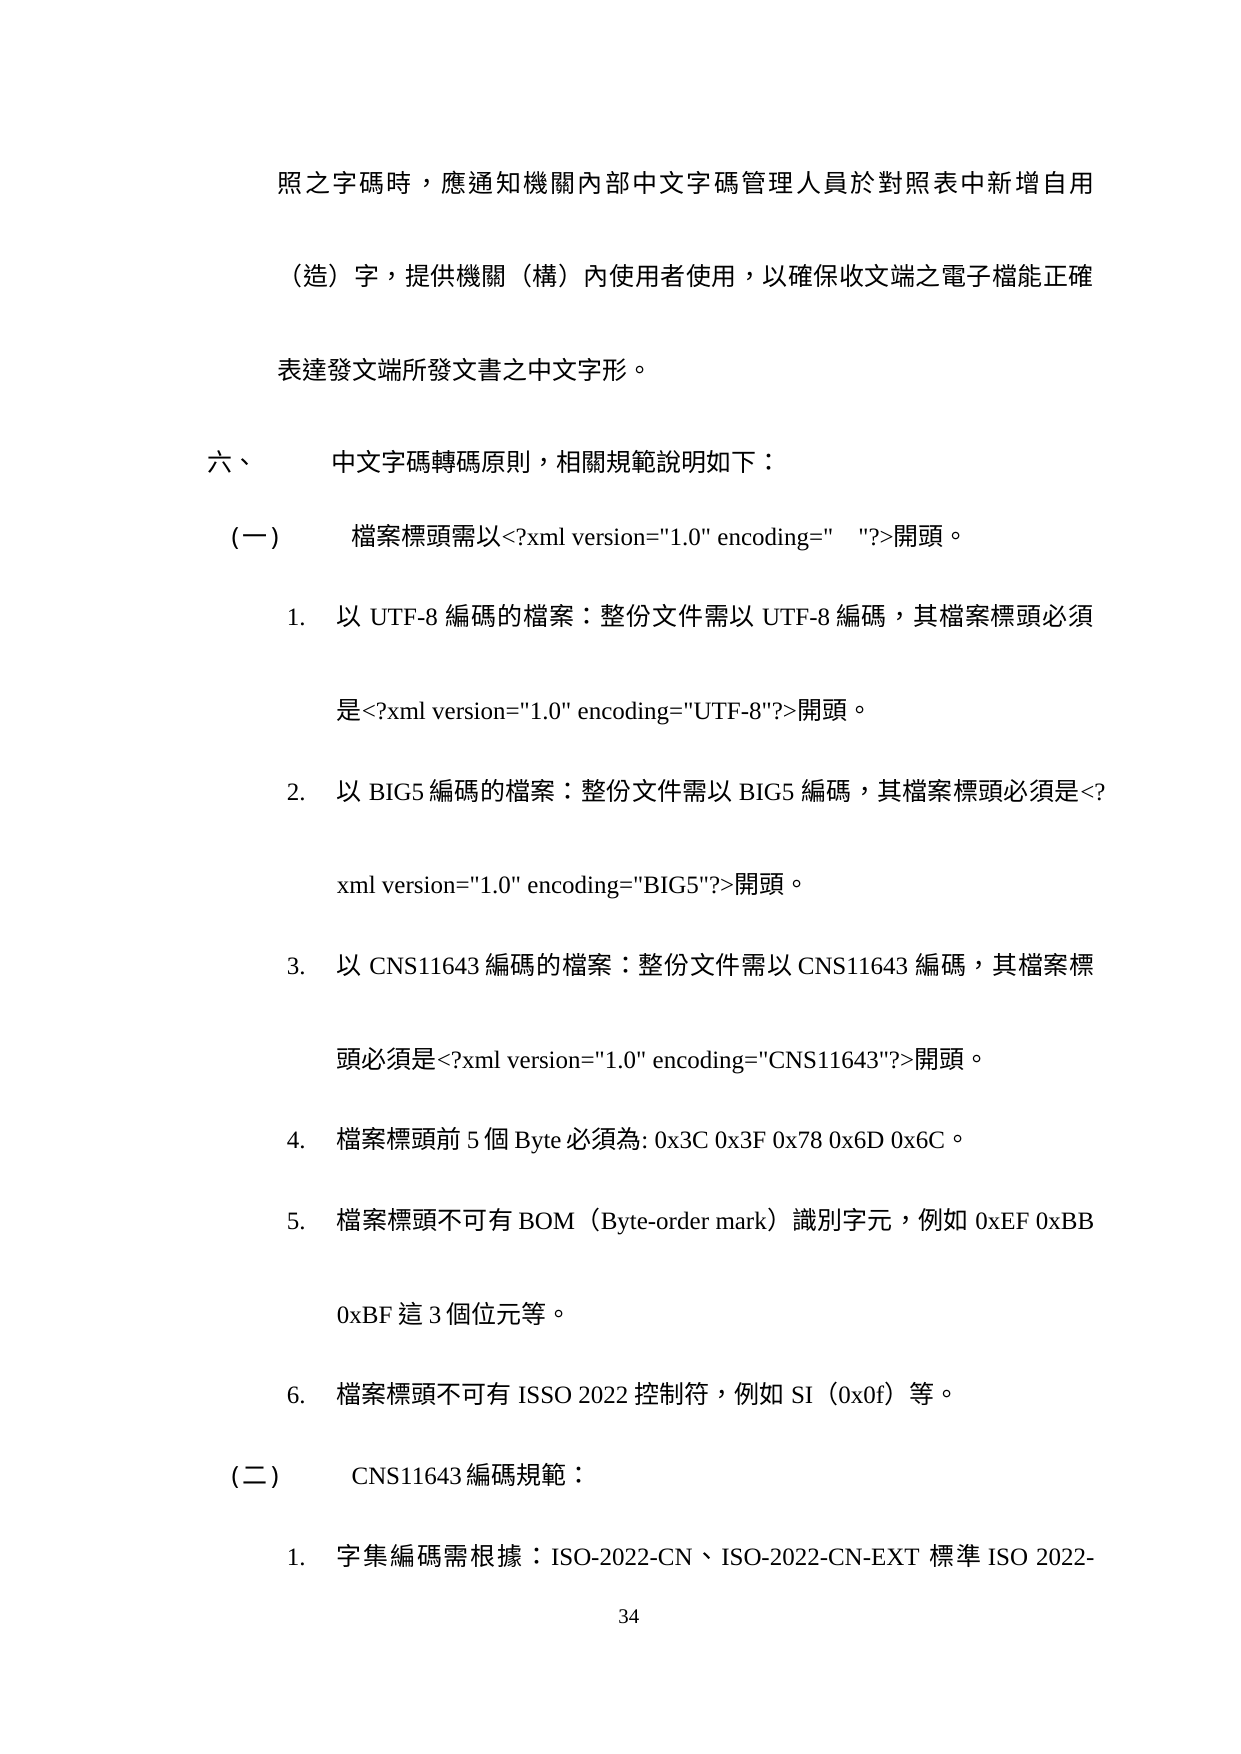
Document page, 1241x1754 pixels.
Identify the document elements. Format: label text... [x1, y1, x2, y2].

list 照之字碼時，應通知機關內部中文字碼管理人員於對照表中新增自用（造）字，提供機關（構）內使用者使用，以確保收文端之電子檔能正確表達發文端所發文書之中文字形。 [227, 139, 1094, 389]
list 檔案標頭不可有BOM（Byte-order mark）識別字元，例如 0xEF 0xBB 0xBF 這3個位元等。 [287, 1177, 1094, 1333]
list 以 BIG5編碼的檔案：整份文件需以BIG5 編碼，其檔案標頭必須是<?xml version="1.0" encoding="BIG5"?>開頭。 [287, 748, 1094, 904]
list 檔案標頭需以<?xml version="1.0" encoding=" "?>開頭。 [227, 493, 1094, 555]
list 字集編碼需根據：ISO-2022-CN、ISO-2022-CN-EXT 標準ISO 2022- [287, 1513, 1094, 1575]
list 檔案標頭不可有 ISSO 2022 控制符，例如 SI（0x0f）等。 [287, 1351, 1094, 1414]
list 檔案標頭前5個Byte必須為: 0x3C 0x3F 0x78 0x6D 0x6C。 [287, 1096, 1094, 1159]
list 以 CNS11643編碼的檔案：整份文件需以CNS11643 編碼，其檔案標頭必須是<?xml version="1.0" encoding="CNS11643"?>開頭。 [287, 922, 1094, 1078]
list CNS11643編碼規範： [227, 1432, 1094, 1494]
list 中文字碼轉碼原則，相關規範說明如下： [207, 419, 1094, 481]
list 以 UTF-8 編碼的檔案：整份文件需以UTF-8編碼，其檔案標頭必須是<?xml version="1.0" encoding="UTF-8"?>開頭。 [287, 573, 1094, 729]
